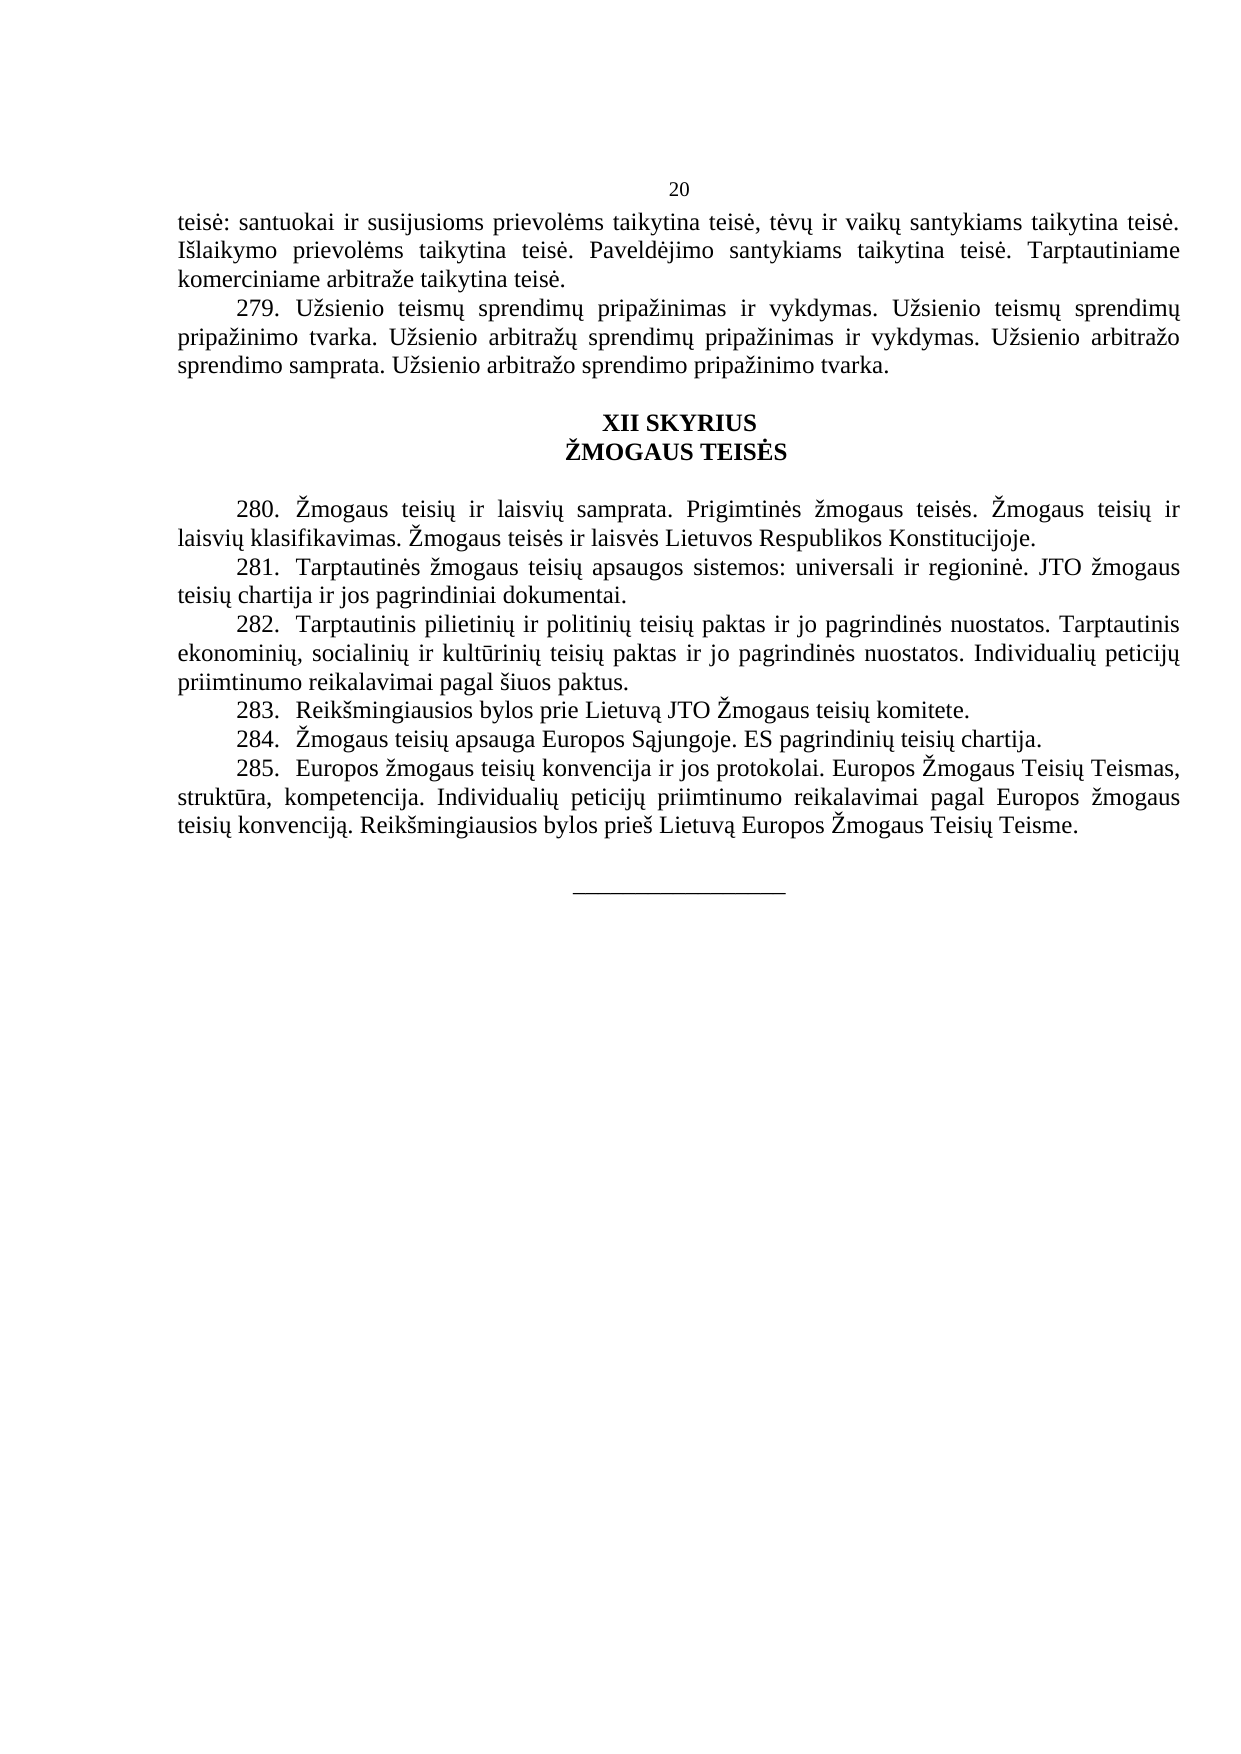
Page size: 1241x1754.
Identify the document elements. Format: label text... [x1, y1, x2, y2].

text 281. Tarptautinės žmogaus teisių apsaugos sistemos: universali ir regioninė. JTO žmogaus teisių chartija ir jos pagrindiniai dokumentai. [177, 552, 1181, 609]
text 283. Reikšmingiausios bylos prie Lietuvą JTO Žmogaus teisių komitete. [177, 695, 1181, 724]
text XII SKYRIUS [177, 408, 1181, 437]
text 280. Žmogaus teisių ir laisvių samprata. Prigimtinės žmogaus teisės. Žmogaus teisių ir laisvių klasifikavimas. Žmogaus teisės ir laisvės Lietuvos Respublikos Konstitucijoje. [177, 494, 1181, 552]
text 279. Užsienio teismų sprendimų pripažinimas ir vykdymas. Užsienio teismų sprendimų pripažinimo tvarka. Užsienio arbitražų sprendimų pripažinimas ir vykdymas. Užsienio arbitražo sprendimo samprata. Užsienio arbitražo sprendimo pripažinimo tvarka. [177, 293, 1181, 379]
text ŽMOGAUS TEISĖS [177, 437, 1181, 465]
text teisė: santuokai ir susijusioms prievolėms taikytina teisė, tėvų ir vaikų santykiams taikytina teisė. Išlaikymo prievolėms taikytina teisė. Paveldėjimo santykiams taikytina teisė. Tarptautiniame komerciniame arbitraže taikytina teisė. [177, 207, 1181, 293]
text 285. Europos žmogaus teisių konvencija ir jos protokolai. Europos Žmogaus Teisių Teismas, struktūra, kompetencija. Individualių peticijų priimtinumo reikalavimai pagal Europos žmogaus teisių konvenciją. Reikšmingiausios bylos prieš Lietuvą Europos Žmogaus Teisių Teisme. [177, 753, 1181, 839]
text 282. Tarptautinis pilietinių ir politinių teisių paktas ir jo pagrindinės nuostatos. Tarptautinis ekonominių, socialinių ir kultūrinių teisių paktas ir jo pagrindinės nuostatos. Individualių peticijų priimtinumo reikalavimai pagal šiuos paktus. [177, 609, 1181, 695]
text 284. Žmogaus teisių apsauga Europos Sąjungoje. ES pagrindinių teisių chartija. [177, 724, 1181, 753]
text _________________ [177, 868, 1181, 897]
